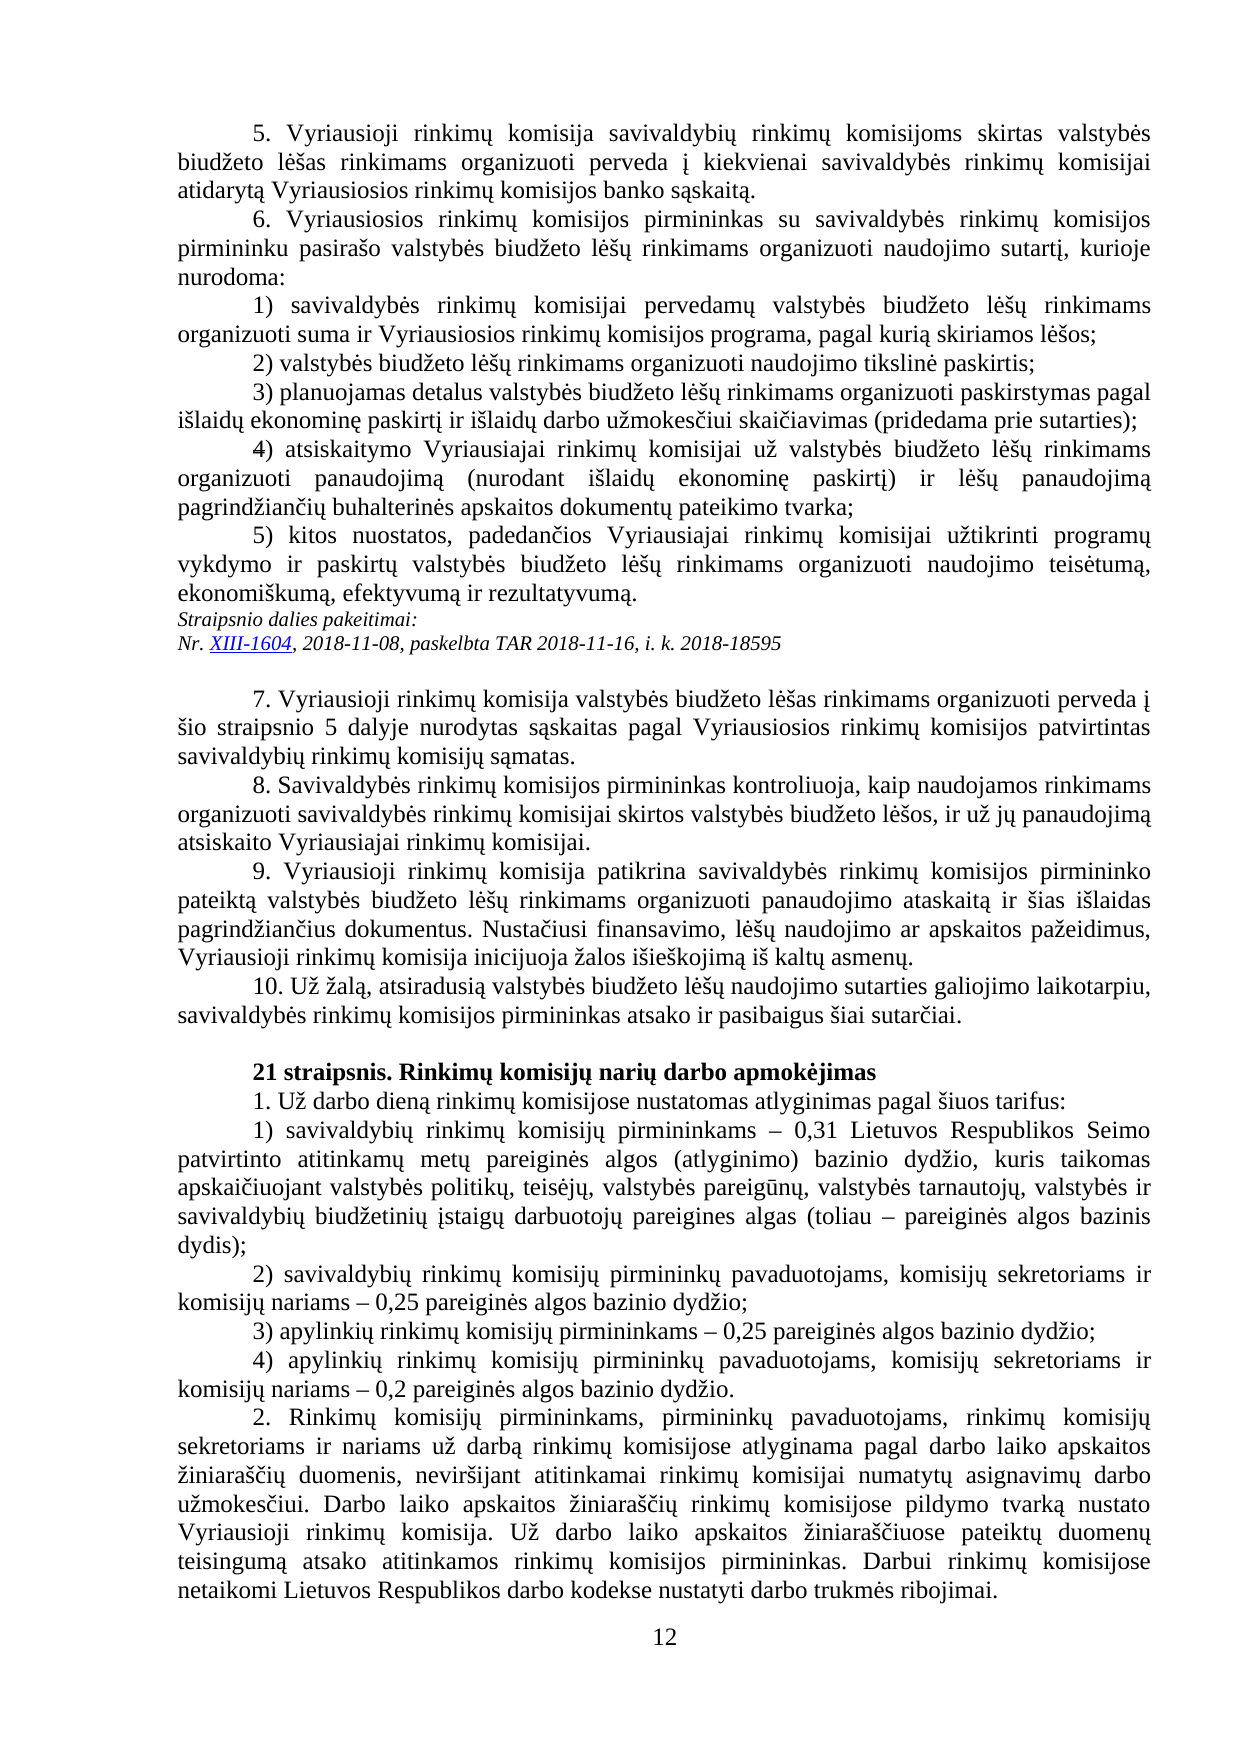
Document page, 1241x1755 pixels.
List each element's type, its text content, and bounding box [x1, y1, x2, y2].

text 6. Vyriausiosios rinkimų komisijos pirmininkas su savivaldybės rinkimų komisijos pirmininku pasirašo valstybės biudžeto lėšų rinkimams organizuoti naudojimo sutartį, kurioje nurodoma: [177, 204, 1152, 291]
text 8. Savivaldybės rinkimų komisijos pirmininkas kontroliuoja, kaip naudojamos rinkimams organizuoti savivaldybės rinkimų komisijai skirtos valstybės biudžeto lėšos, ir už jų panaudojimą atsiskaito Vyriausiajai rinkimų komisijai. [177, 770, 1152, 856]
text 2. Rinkimų komisijų pirmininkams, pirmininkų pavaduotojams, rinkimų komisijų sekretoriams ir nariams už darbą rinkimų komisijose atlyginama pagal darbo laiko apskaitos žiniaraščių duomenis, neviršijant atitinkamai rinkimų komisijai numatytų asignavimų darbo užmokesčiui. Darbo laiko apskaitos žiniaraščių rinkimų komisijose pildymo tvarką nustato Vyriausioji rinkimų komisija. Už darbo laiko apskaitos žiniaraščiuose pateiktų duomenų teisingumą atsako atitinkamos rinkimų komisijos pirmininkas. Darbui rinkimų komisijose netaikomi Lietuvos Respublikos darbo kodekse nustatyti darbo trukmės ribojimai. [177, 1402, 1152, 1604]
text 3) planuojamas detalus valstybės biudžeto lėšų rinkimams organizuoti paskirstymas pagal išlaidų ekonominę paskirtį ir išlaidų darbo užmokesčiui skaičiavimas (pridedama prie sutarties); [177, 377, 1152, 434]
text Nr. XIII-1604, 2018-11-08, paskelbta TAR 2018-11-16, i. k. 2018-18595 [177, 631, 1152, 655]
text 4) apylinkių rinkimų komisijų pirmininkų pavaduotojams, komisijų sekretoriams ir komisijų nariams – 0,2 pareiginės algos bazinio dydžio. [177, 1345, 1152, 1402]
text 1) savivaldybių rinkimų komisijų pirmininkams – 0,31 Lietuvos Respublikos Seimo patvirtinto atitinkamų metų pareiginės algos (atlyginimo) bazinio dydžio, kuris taikomas apskaičiuojant valstybės politikų, teisėjų, valstybės pareigūnų, valstybės tarnautojų, valstybės ir savivaldybių biudžetinių įstaigų darbuotojų pareigines algas (toliau – pareiginės algos bazinis dydis); [177, 1115, 1152, 1259]
text 5) kitos nuostatos, padedančios Vyriausiajai rinkimų komisijai užtikrinti programų vykdymo ir paskirtų valstybės biudžeto lėšų rinkimams organizuoti naudojimo teisėtumą, ekonomiškumą, efektyvumą ir rezultatyvumą. [177, 521, 1152, 607]
text Straipsnio dalies pakeitimai: [177, 607, 1152, 631]
text 21 straipsnis. Rinkimų komisijų narių darbo apmokėjimas [177, 1057, 1152, 1086]
text 1) savivaldybės rinkimų komisijai pervedamų valstybės biudžeto lėšų rinkimams organizuoti suma ir Vyriausiosios rinkimų komisijos programa, pagal kurią skiriamos lėšos; [177, 291, 1152, 348]
text 3) apylinkių rinkimų komisijų pirmininkams – 0,25 pareiginės algos bazinio dydžio; [177, 1316, 1152, 1345]
text 1. Už darbo dieną rinkimų komisijose nustatomas atlyginimas pagal šiuos tarifus: [177, 1086, 1152, 1115]
text 5. Vyriausioji rinkimų komisija savivaldybių rinkimų komisijoms skirtas valstybės biudžeto lėšas rinkimams organizuoti perveda į kiekvienai savivaldybės rinkimų komisijai atidarytą Vyriausiosios rinkimų komisijos banko sąskaitą. [177, 118, 1152, 204]
text 10. Už žalą, atsiradusią valstybės biudžeto lėšų naudojimo sutarties galiojimo laikotarpiu, savivaldybės rinkimų komisijos pirmininkas atsako ir pasibaigus šiai sutarčiai. [177, 971, 1152, 1029]
text 2) valstybės biudžeto lėšų rinkimams organizuoti naudojimo tikslinė paskirtis; [177, 348, 1152, 377]
text 7. Vyriausioji rinkimų komisija valstybės biudžeto lėšas rinkimams organizuoti perveda į šio straipsnio 5 dalyje nurodytas sąskaitas pagal Vyriausiosios rinkimų komisijos patvirtintas savivaldybių rinkimų komisijų sąmatas. [177, 684, 1152, 770]
text 9. Vyriausioji rinkimų komisija patikrina savivaldybės rinkimų komisijos pirmininko pateiktą valstybės biudžeto lėšų rinkimams organizuoti panaudojimo ataskaitą ir šias išlaidas pagrindžiančius dokumentus. Nustačiusi finansavimo, lėšų naudojimo ar apskaitos pažeidimus, Vyriausioji rinkimų komisija inicijuoja žalos išieškojimą iš kaltų asmenų. [177, 856, 1152, 971]
text 2) savivaldybių rinkimų komisijų pirmininkų pavaduotojams, komisijų sekretoriams ir komisijų nariams – 0,25 pareiginės algos bazinio dydžio; [177, 1259, 1152, 1316]
text 4) atsiskaitymo Vyriausiajai rinkimų komisijai už valstybės biudžeto lėšų rinkimams organizuoti panaudojimą (nurodant išlaidų ekonominę paskirtį) ir lėšų panaudojimą pagrindžiančių buhalterinės apskaitos dokumentų pateikimo tvarka; [177, 434, 1152, 521]
